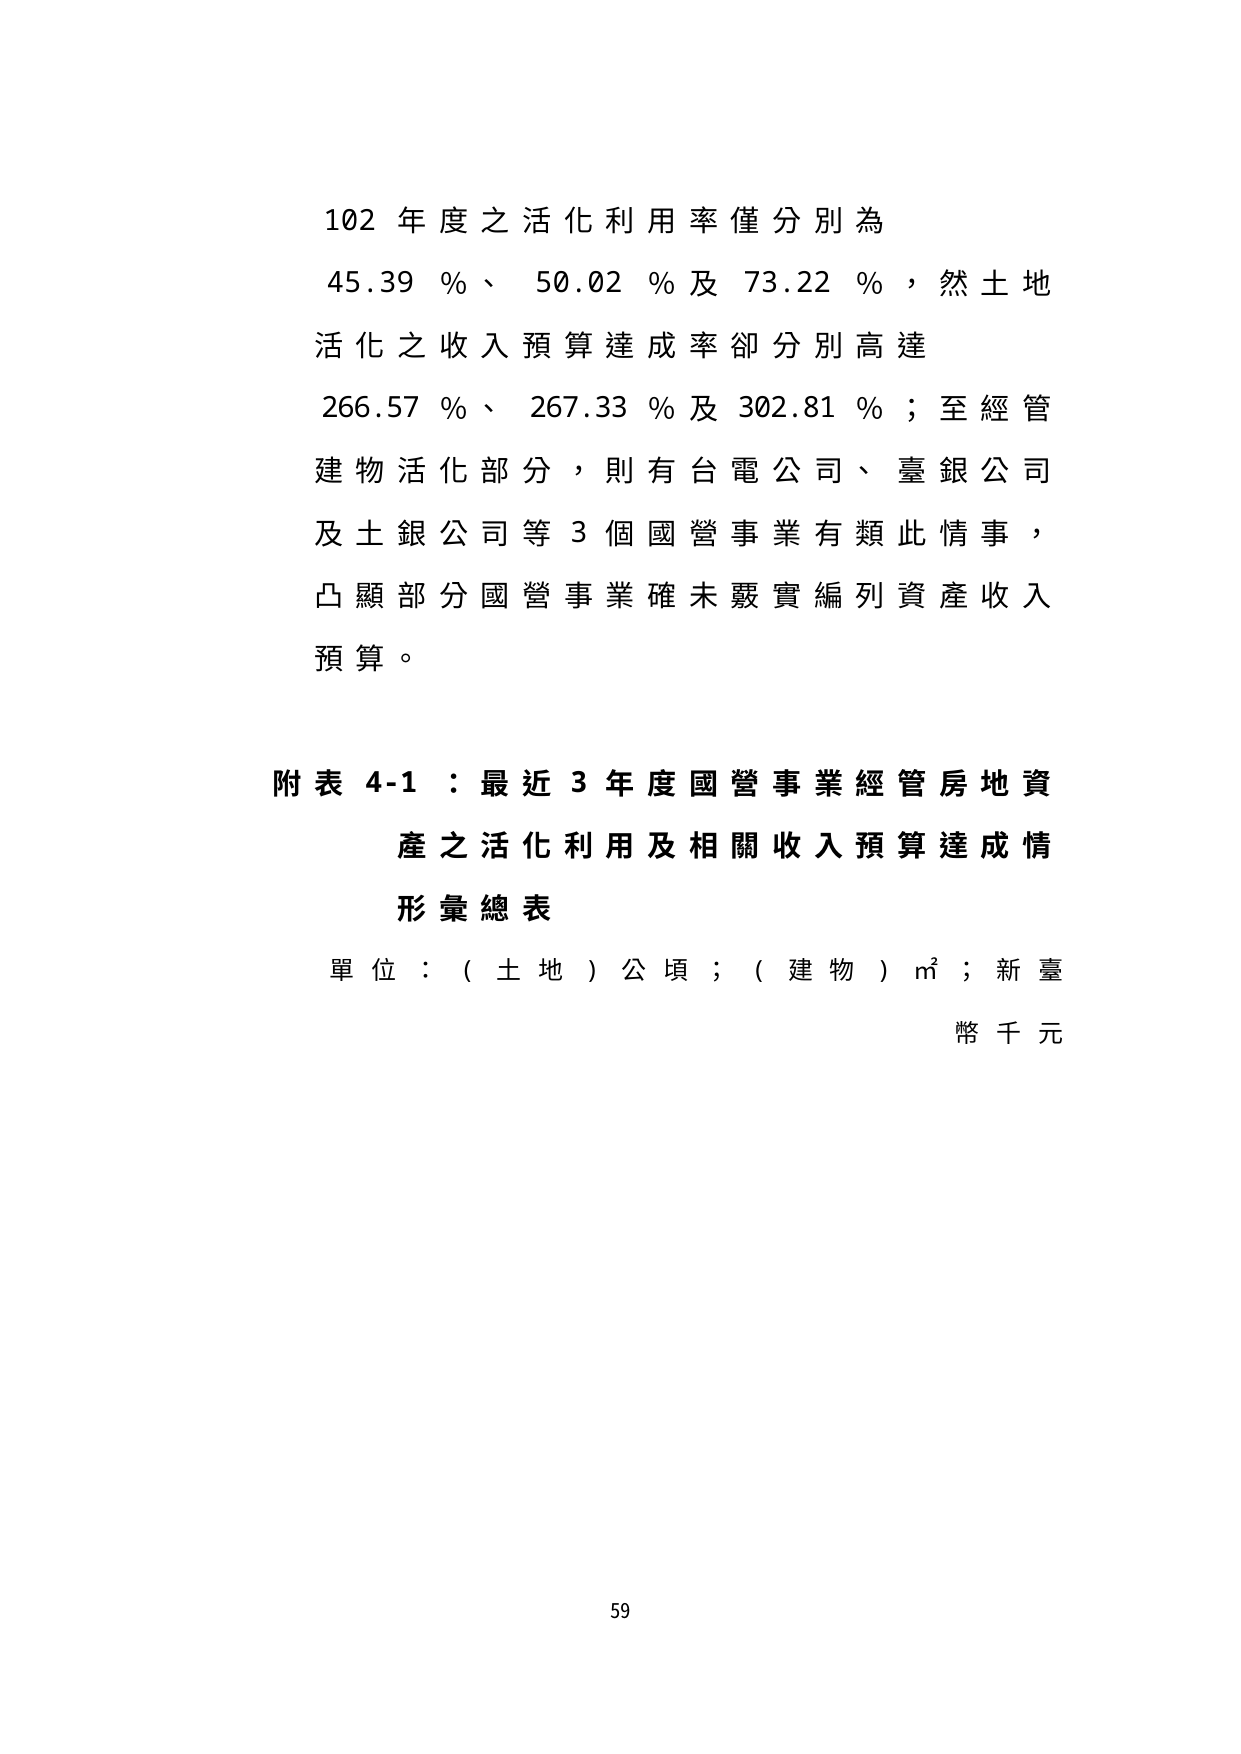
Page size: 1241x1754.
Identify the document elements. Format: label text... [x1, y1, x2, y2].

text 102年度之活化利用率僅分別為45.39％、50.02％及73.22％，然土地活化之收入預算達成率卻分別高達266.57％、267.33％及302.81％；至經管建物活化部分，則有台電公司、臺銀公司及土銀公司等3個國營事業有類此情事，凸顯部分國營事業確未覈實編列資產收入預算。 [271, 177, 1058, 677]
text 單位：(土地)公頃；(建物)㎡；新臺幣千元 [260, 927, 1071, 1052]
text 附表4-1：最近3年度國營事業經管房地資產之活化利用及相關收入預算達成情形彙總表 [245, 740, 1071, 927]
